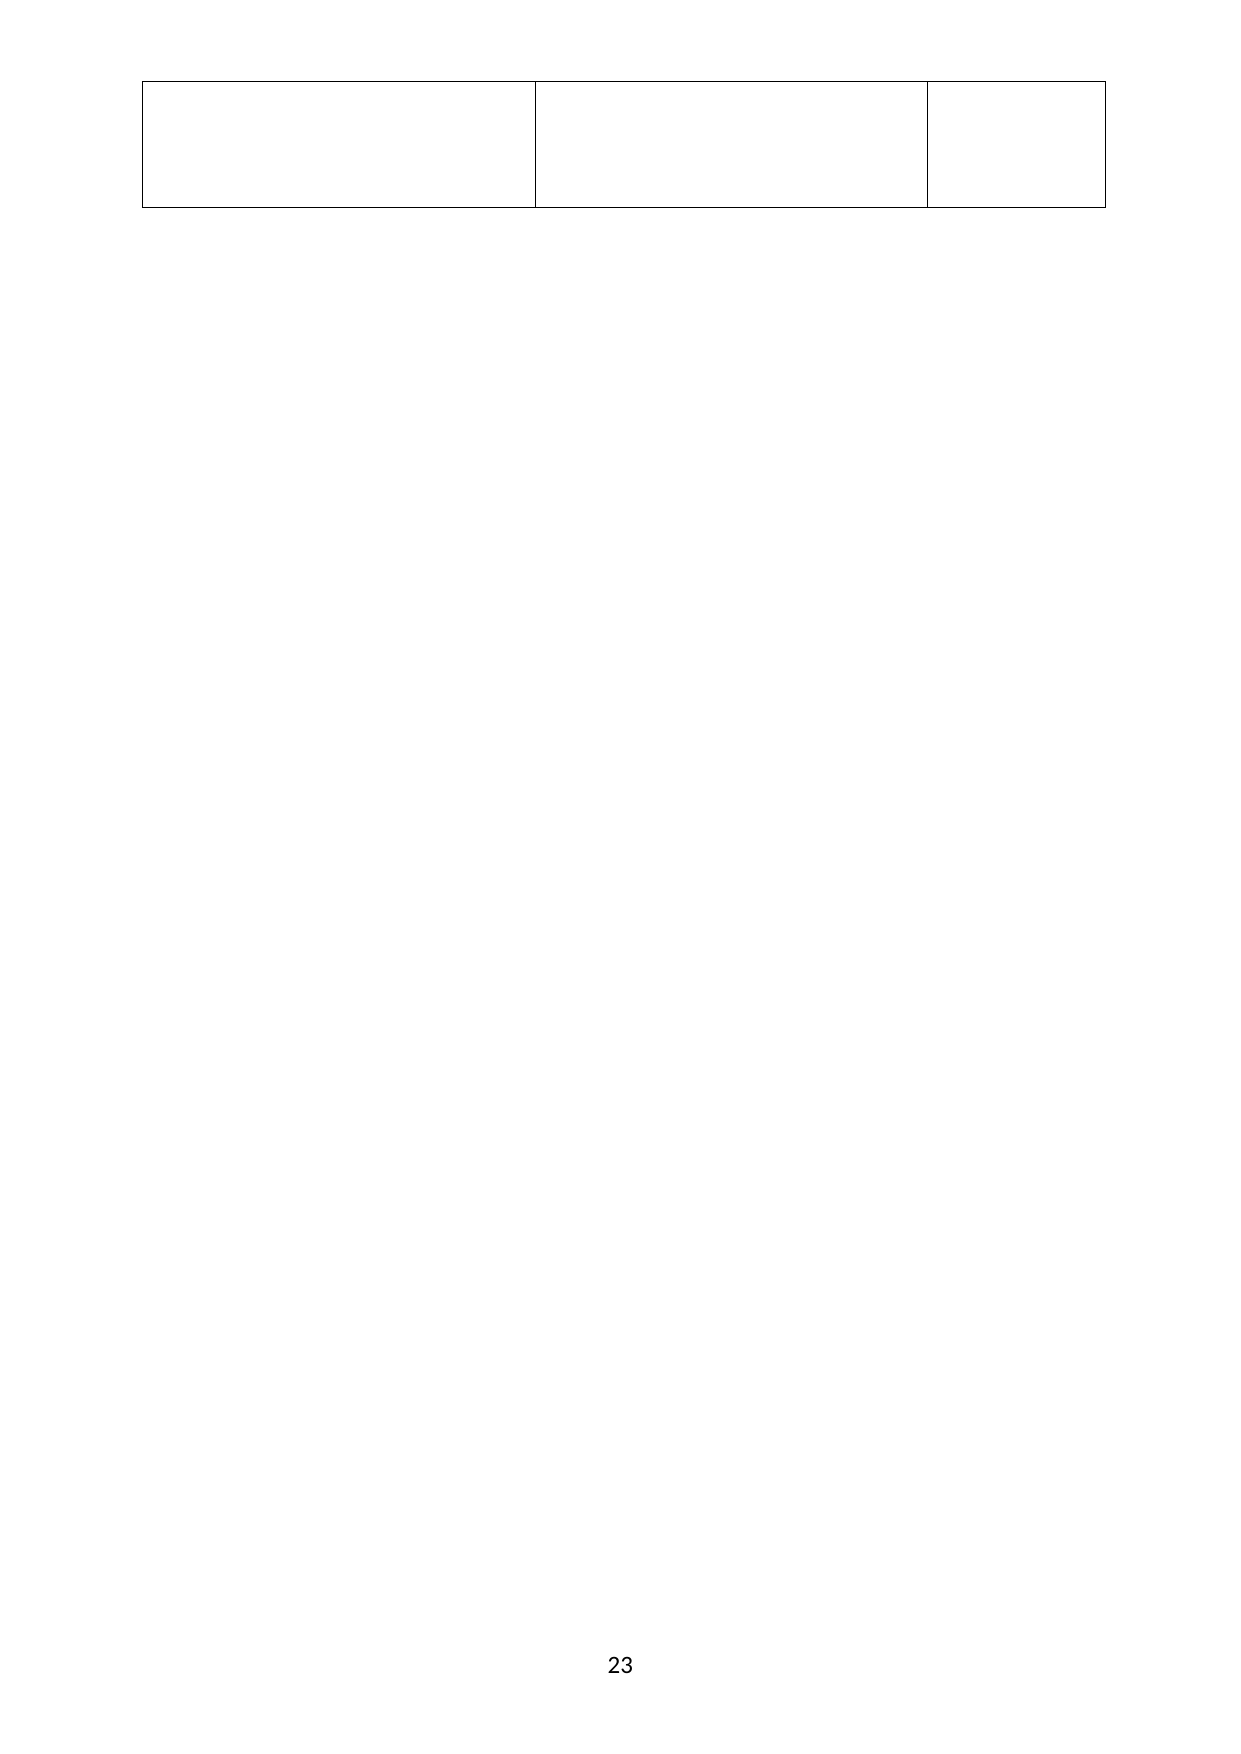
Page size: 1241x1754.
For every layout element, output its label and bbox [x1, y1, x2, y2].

table_cell [928, 82, 1105, 207]
table_cell [143, 82, 535, 207]
table_cell [536, 82, 927, 207]
